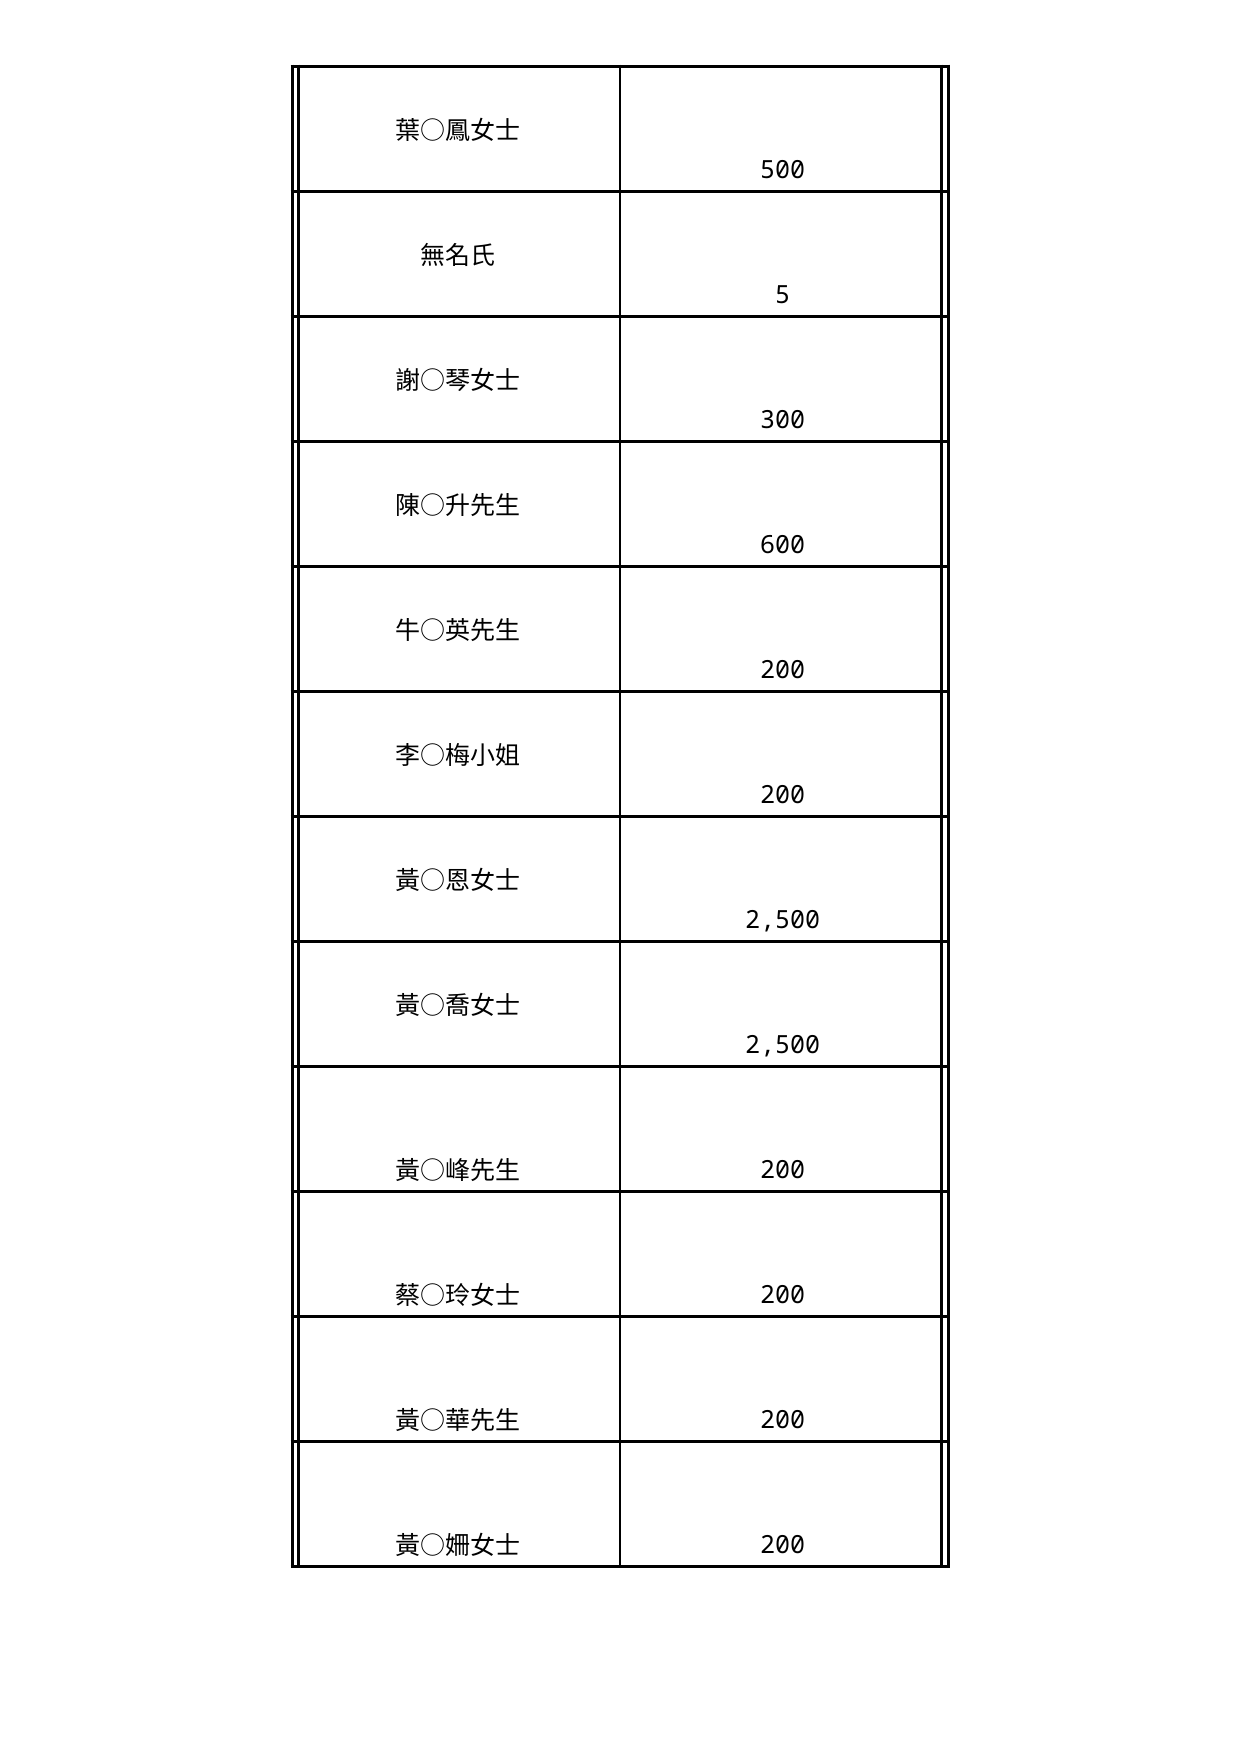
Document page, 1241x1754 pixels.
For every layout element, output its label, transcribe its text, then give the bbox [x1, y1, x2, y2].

table_cell 葉○鳳女士 [300, 68, 619, 189]
table_cell 黃○華先生 [300, 1318, 619, 1439]
table_cell 2,500 [621, 818, 940, 939]
table_cell 5 [621, 193, 940, 314]
table_cell 陳○升先生 [300, 443, 619, 564]
table_cell 200 [621, 693, 940, 814]
table_cell 2,500 [621, 943, 940, 1064]
table_cell 李○梅小姐 [300, 693, 619, 814]
table_cell 500 [621, 68, 940, 189]
table_cell 200 [621, 568, 940, 689]
table_cell 謝○琴女士 [300, 318, 619, 439]
table_cell 黃○姍女士 [300, 1443, 619, 1564]
table_cell 黃○恩女士 [300, 818, 619, 939]
table_cell 黃○峰先生 [300, 1068, 619, 1189]
table_cell 300 [621, 318, 940, 439]
table_cell 200 [621, 1068, 940, 1189]
table_cell 600 [621, 443, 940, 564]
table_cell 黃○喬女士 [300, 943, 619, 1064]
table_cell 200 [621, 1443, 940, 1564]
table_cell 200 [621, 1193, 940, 1314]
table_cell 200 [621, 1318, 940, 1439]
table_cell 蔡○玲女士 [300, 1193, 619, 1314]
table_cell 牛○英先生 [300, 568, 619, 689]
table_cell 無名氏 [300, 193, 619, 314]
